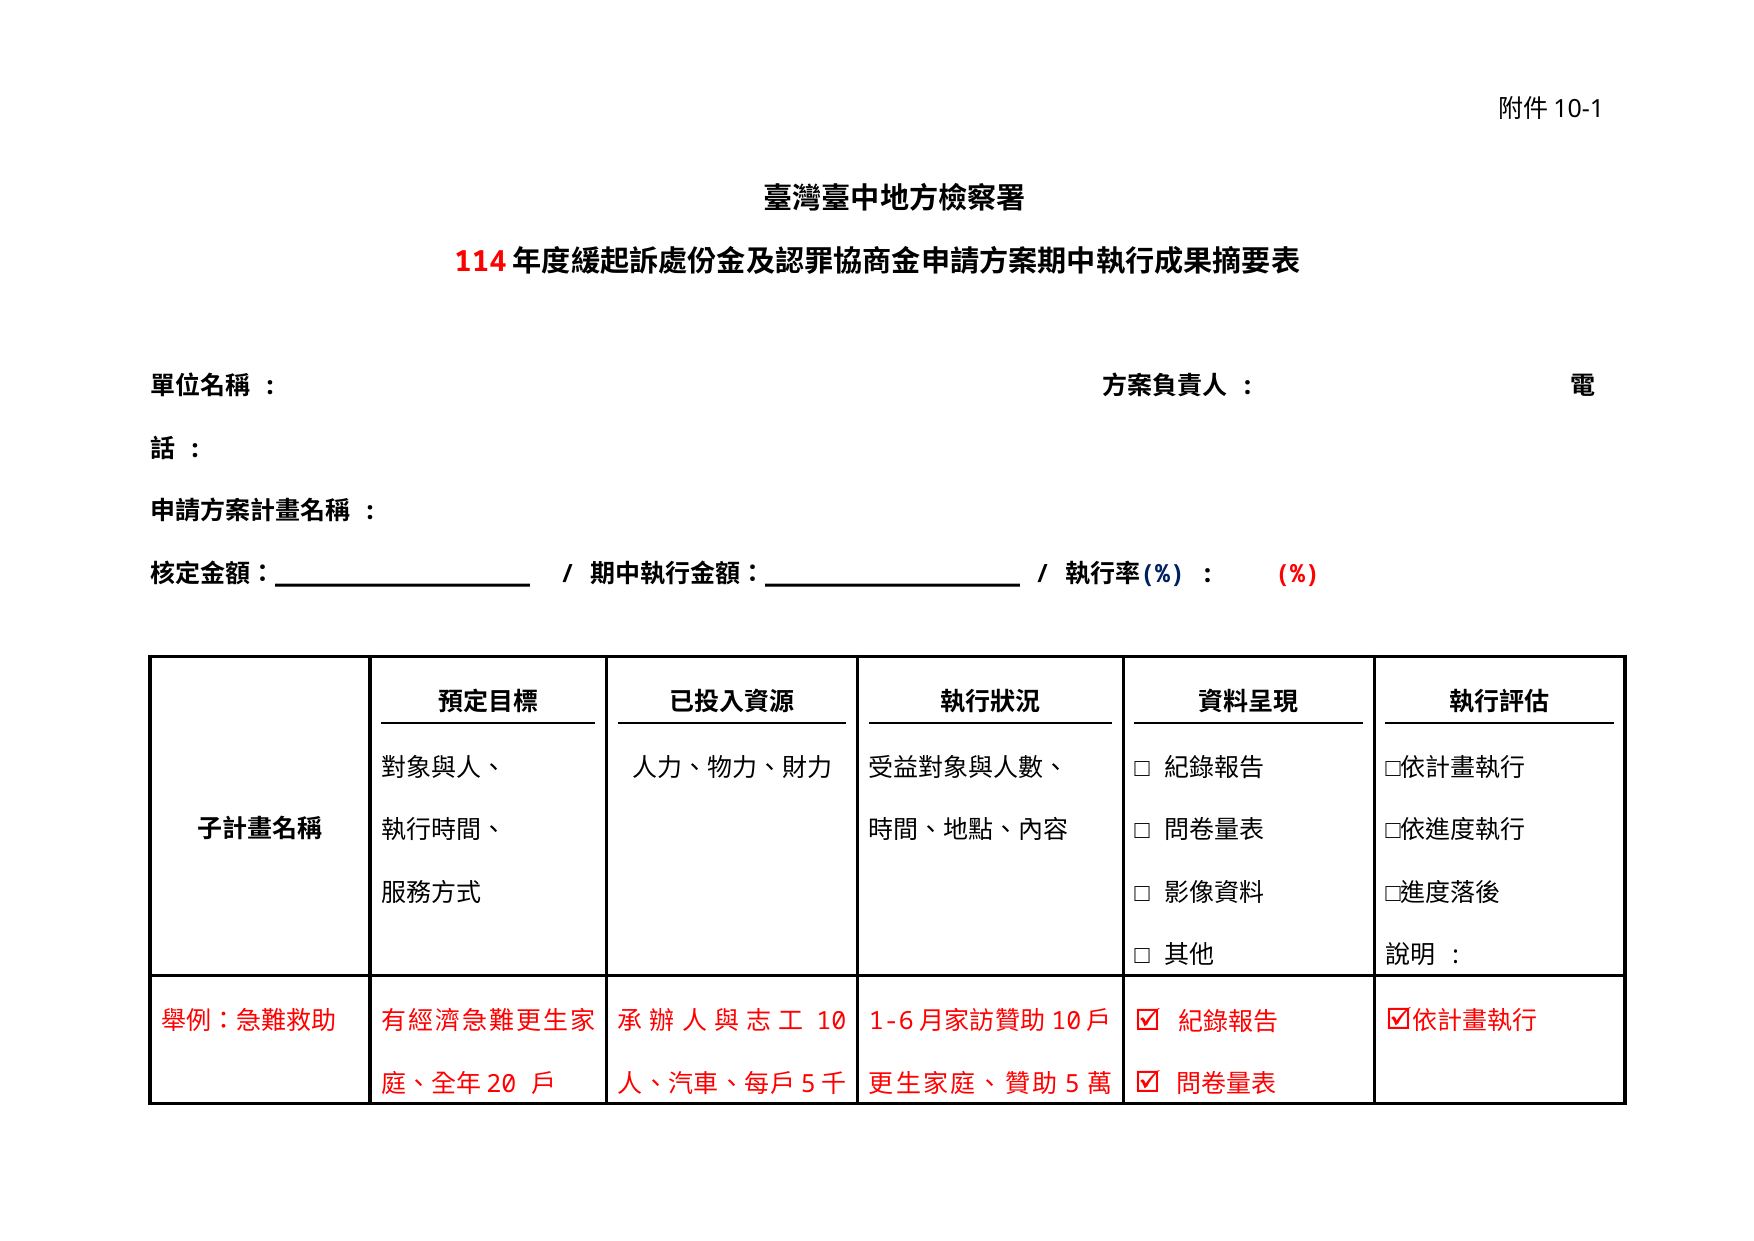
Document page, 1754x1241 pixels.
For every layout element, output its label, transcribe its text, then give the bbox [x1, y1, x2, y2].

table_header 執行評估 □依計畫執行 □依進度執行 □進度落後 說明 : [1376, 658, 1623, 974]
table_header 子計畫名稱 [152, 658, 368, 974]
table_header 資料呈現 □ 紀錄報告 □ 問卷量表 □ 影像資料 □ 其他 [1125, 658, 1373, 974]
table_cell 1-6月家訪贊助10戶更生家庭、贊助5萬 [859, 977, 1122, 1102]
table_header 已投入資源 人力、物力、財力 [608, 658, 856, 974]
table_header 預定目標 對象與人、 執行時間、 服務方式 [372, 658, 605, 974]
text 114年度緩起訴處份金及認罪協商金申請方案期中執行成果摘要表 [150, 217, 1604, 279]
table_cell 舉例：急難救助 [152, 977, 368, 1102]
text 臺灣臺中地方檢察署 [150, 175, 1604, 217]
table_cell  紀錄報告  問卷量表 [1125, 977, 1373, 1102]
text 單位名稱 : 方案負責人 : 電話 : [150, 342, 1604, 467]
table_cell 依計畫執行 [1376, 977, 1623, 1102]
text 核定金額：_________________ / 期中執行金額：_________________ / 執行率(%) : (%) [150, 529, 1604, 592]
table_cell 承辦人與志工10人、汽車、每戶5千 [608, 977, 856, 1102]
text 申請方案計畫名稱 : [150, 467, 1604, 529]
table_header 執行狀況 受益對象與人數、 時間、地點、內容 [859, 658, 1122, 974]
table_cell 有經濟急難更生家庭、全年20 戶 [372, 977, 605, 1102]
